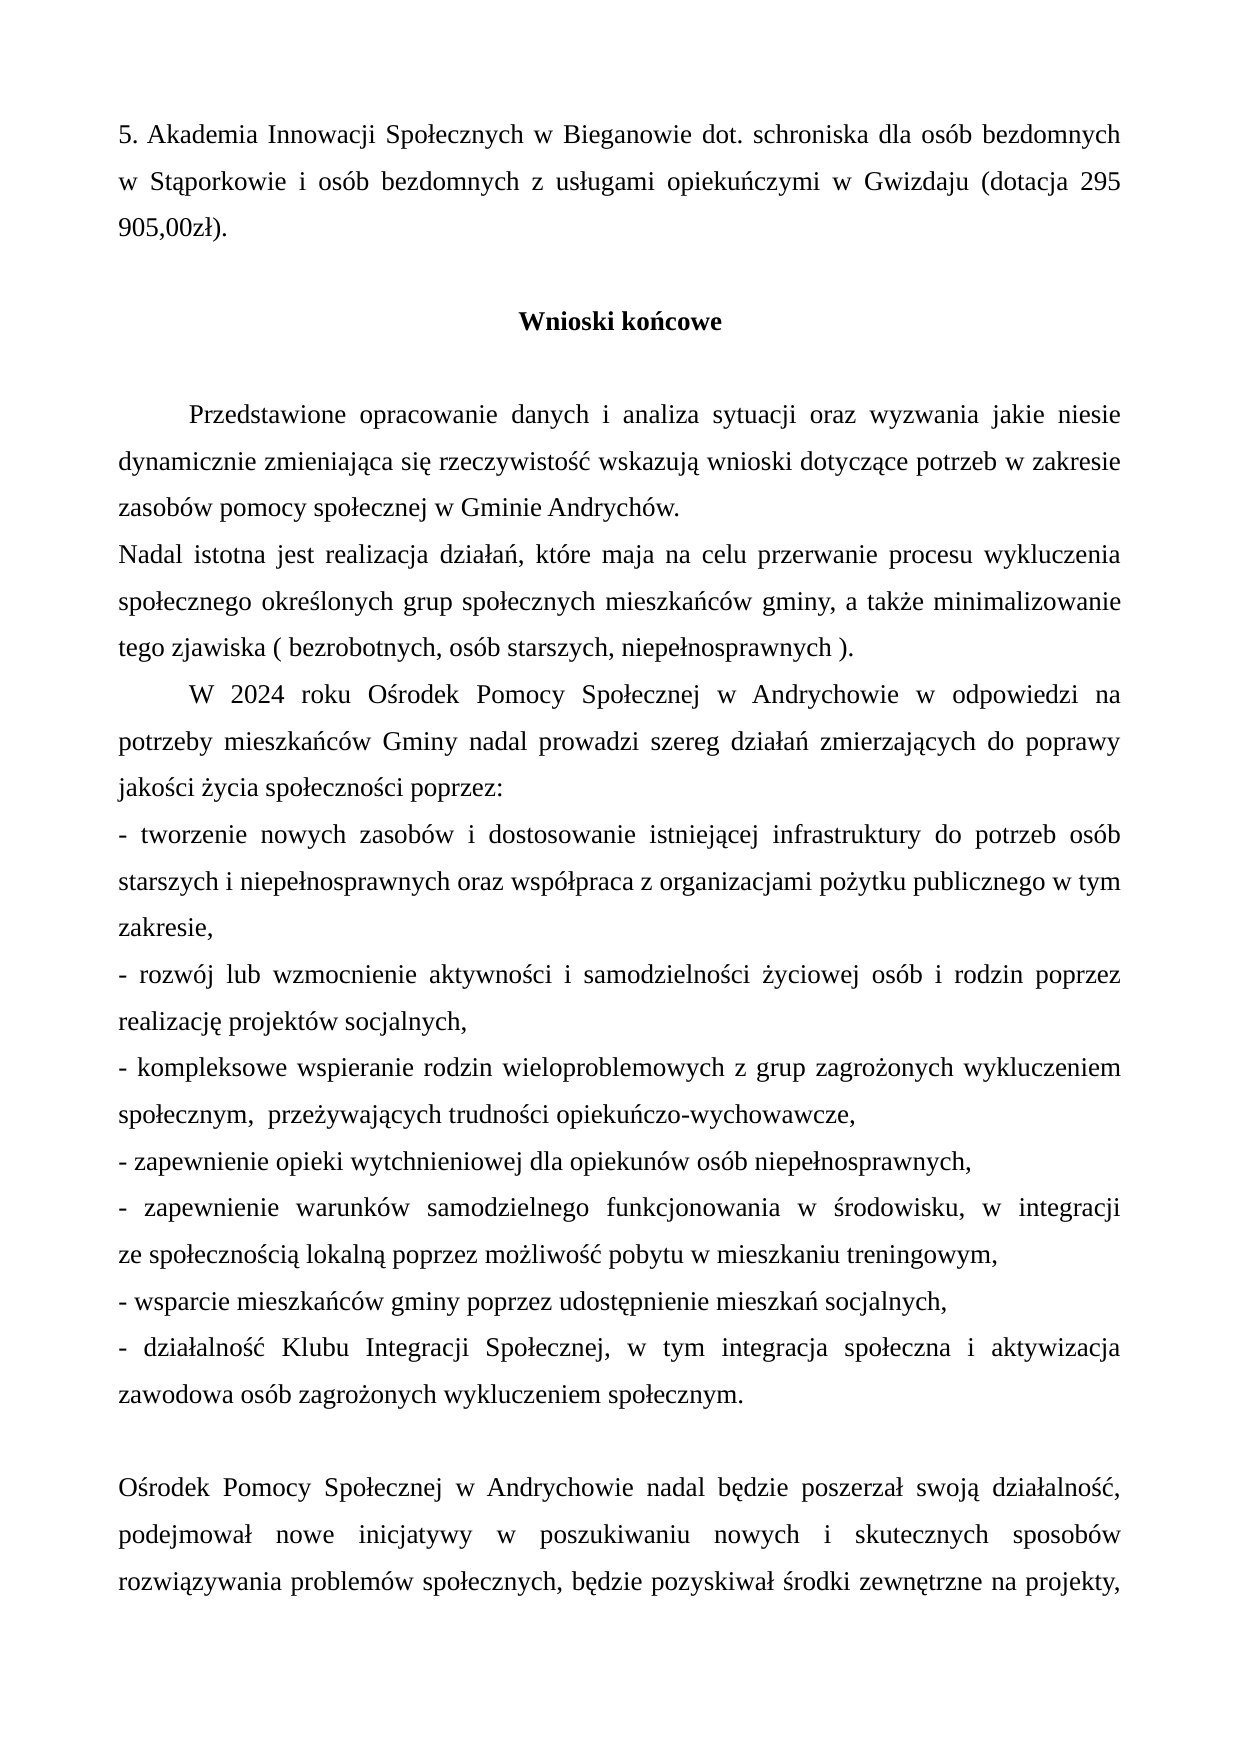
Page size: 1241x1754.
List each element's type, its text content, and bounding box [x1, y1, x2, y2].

text - tworzenie nowych zasobów i dostosowanie istniejącej infrastruktury do potrzeb osób starszych i niepełnosprawnych oraz współpraca z organizacjami pożytku publicznego w tym zakresie, [118, 818, 1122, 943]
text - wsparcie mieszkańców gminy poprzez udostępnienie mieszkań socjalnych, [118, 1285, 1122, 1316]
text - działalność Klubu Integracji Społecznej, w tym integracja społeczna i aktywizacja zawodowa osób zagrożonych wykluczeniem społecznym. [118, 1331, 1122, 1409]
text Wnioski końcowe [118, 305, 1122, 336]
text Przedstawione opracowanie danych i analiza sytuacji oraz wyzwania jakie niesie dynamicznie zmieniająca się rzeczywistość wskazują wnioski dotyczące potrzeb w zakresie zasobów pomocy społecznej w Gminie Andrychów. [118, 398, 1122, 523]
text Ośrodek Pomocy Społecznej w Andrychowie nadal będzie poszerzał swoją działalność, podejmował nowe inicjatywy w poszukiwaniu nowych i skutecznych sposobów rozwiązywania problemów społecznych, będzie pozyskiwał środki zewnętrzne na projekty, [118, 1425, 1122, 1596]
text W 2024 roku Ośrodek Pomocy Społecznej w Andrychowie w odpowiedzi na potrzeby mieszkańców Gminy nadal prowadzi szereg działań zmierzających do poprawy jakości życia społeczności poprzez: [118, 678, 1122, 803]
text - rozwój lub wzmocnienie aktywności i samodzielności życiowej osób i rodzin poprzez realizację projektów socjalnych, [118, 958, 1122, 1036]
text - kompleksowe wspieranie rodzin wieloproblemowych z grup zagrożonych wykluczeniem społecznym, przeżywających trudności opiekuńczo-wychowawcze, [118, 1051, 1122, 1129]
text 5. Akademia Innowacji Społecznych w Bieganowie dot. schroniska dla osób bezdomnych w Stąporkowie i osób bezdomnych z usługami opiekuńczymi w Gwizdaju (dotacja 295 905,00zł). [118, 118, 1122, 243]
text - zapewnienie opieki wytchnieniowej dla opiekunów osób niepełnosprawnych, [118, 1145, 1122, 1176]
text Nadal istotna jest realizacja działań, które maja na celu przerwanie procesu wykluczenia społecznego określonych grup społecznych mieszkańców gminy, a także minimalizowanie tego zjawiska ( bezrobotnych, osób starszych, niepełnosprawnych ). [118, 538, 1122, 663]
text - zapewnienie warunków samodzielnego funkcjonowania w środowisku, w integracji ze społecznością lokalną poprzez możliwość pobytu w mieszkaniu treningowym, [118, 1191, 1122, 1269]
